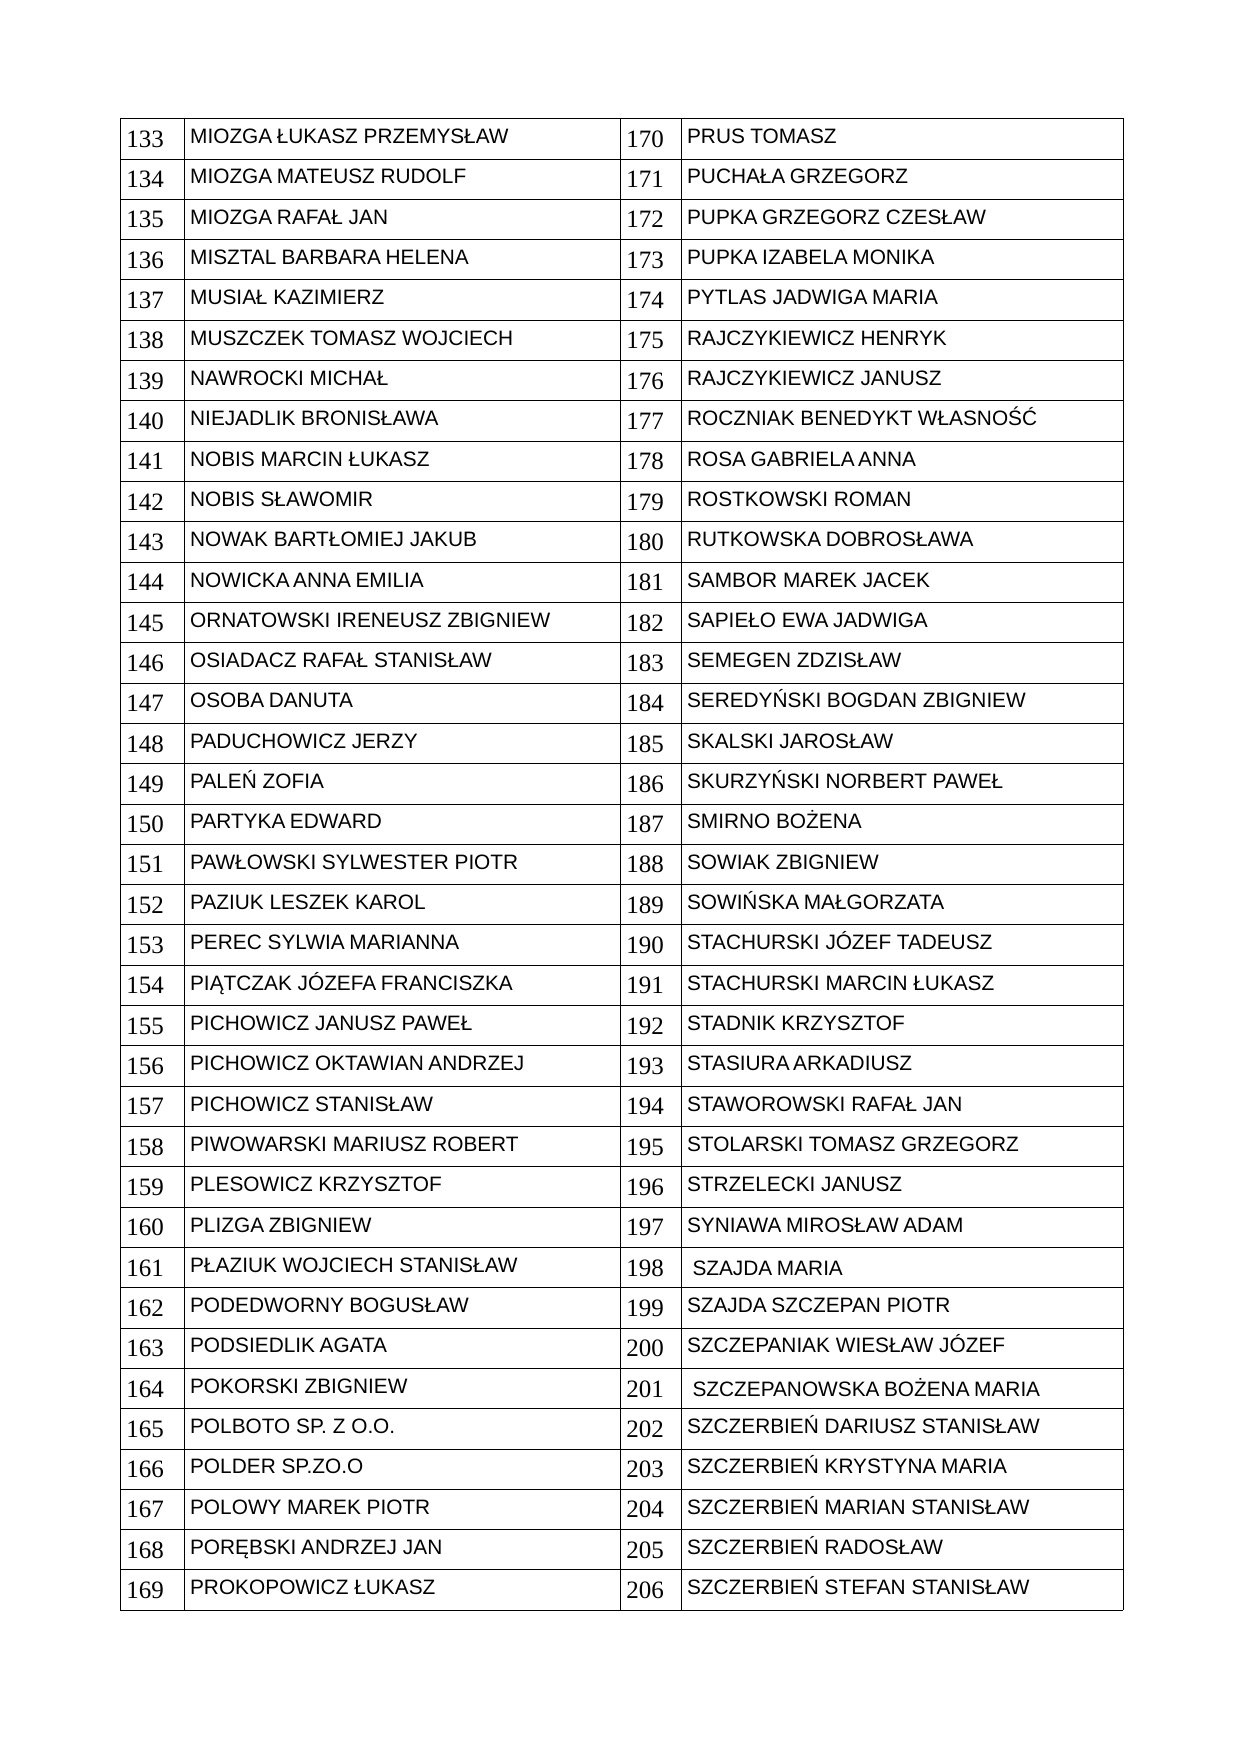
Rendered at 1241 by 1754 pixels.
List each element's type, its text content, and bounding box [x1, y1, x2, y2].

table_cell SZAJDA SZCZEPAN PIOTR [682, 1288, 1123, 1327]
table_cell STAWOROWSKI RAFAŁ JAN [682, 1087, 1123, 1126]
table_cell 142 [121, 482, 184, 521]
table_cell SMIRNO BOŻENA [682, 805, 1123, 844]
table_cell 177 [621, 401, 681, 441]
table_cell 141 [121, 442, 184, 481]
table_cell PUCHAŁA GRZEGORZ [682, 160, 1123, 199]
table_cell POLOWY MAREK PIOTR [185, 1490, 620, 1529]
table_cell 159 [121, 1167, 184, 1207]
table_cell SZCZEPANOWSKA BOŻENA MARIA [682, 1369, 1123, 1408]
table_cell 155 [121, 1006, 184, 1045]
table_cell 203 [621, 1450, 681, 1489]
table_cell SEMEGEN ZDZISŁAW [682, 643, 1123, 682]
table_cell POLBOTO SP. Z O.O. [185, 1409, 620, 1448]
table_cell PADUCHOWICZ JERZY [185, 724, 620, 763]
table_cell 183 [621, 643, 681, 682]
table_cell MISZTAL BARBARA HELENA [185, 240, 620, 279]
table_cell 175 [621, 321, 681, 360]
table_cell MIOZGA RAFAŁ JAN [185, 200, 620, 239]
table_cell PICHOWICZ STANISŁAW [185, 1087, 620, 1126]
table_cell 185 [621, 724, 681, 763]
table_cell 199 [621, 1288, 681, 1327]
table_cell PLIZGA ZBIGNIEW [185, 1208, 620, 1247]
table_cell 189 [621, 885, 681, 924]
table_cell 181 [621, 563, 681, 602]
table_cell SYNIAWA MIROSŁAW ADAM [682, 1208, 1123, 1247]
table_cell 148 [121, 724, 184, 763]
table_cell 169 [121, 1570, 184, 1610]
table_cell SZCZERBIEŃ RADOSŁAW [682, 1530, 1123, 1569]
table_cell PROKOPOWICZ ŁUKASZ [185, 1570, 620, 1610]
table_cell SEREDYŃSKI BOGDAN ZBIGNIEW [682, 684, 1123, 723]
table_cell NOWICKA ANNA EMILIA [185, 563, 620, 602]
table_cell 144 [121, 563, 184, 602]
table_cell NOBIS SŁAWOMIR [185, 482, 620, 521]
table_cell PORĘBSKI ANDRZEJ JAN [185, 1530, 620, 1569]
table_cell 135 [121, 200, 184, 239]
table_cell 162 [121, 1288, 184, 1327]
table_cell 160 [121, 1208, 184, 1247]
table_cell NAWROCKI MICHAŁ [185, 361, 620, 400]
table_cell 167 [121, 1490, 184, 1529]
table_cell STADNIK KRZYSZTOF [682, 1006, 1123, 1045]
table_cell 193 [621, 1046, 681, 1086]
table_cell PALEŃ ZOFIA [185, 764, 620, 803]
table_cell 171 [621, 160, 681, 199]
table_cell ROCZNIAK BENEDYKT WŁASNOŚĆ [682, 401, 1123, 441]
table_cell NOBIS MARCIN ŁUKASZ [185, 442, 620, 481]
table_cell 133 [121, 119, 184, 158]
table_cell OSIADACZ RAFAŁ STANISŁAW [185, 643, 620, 682]
table_cell PUPKA GRZEGORZ CZESŁAW [682, 200, 1123, 239]
table_cell SZCZERBIEŃ STEFAN STANISŁAW [682, 1570, 1123, 1610]
table_cell 195 [621, 1127, 681, 1166]
table_cell SKALSKI JAROSŁAW [682, 724, 1123, 763]
table_cell 145 [121, 603, 184, 642]
table_cell SAMBOR MAREK JACEK [682, 563, 1123, 602]
table_cell SOWIŃSKA MAŁGORZATA [682, 885, 1123, 924]
table_cell 138 [121, 321, 184, 360]
table_cell 153 [121, 925, 184, 965]
table_cell 161 [121, 1248, 184, 1287]
table_cell 174 [621, 280, 681, 320]
table_cell SZCZERBIEŃ KRYSTYNA MARIA [682, 1450, 1123, 1489]
table_cell STOLARSKI TOMASZ GRZEGORZ [682, 1127, 1123, 1166]
table_cell 156 [121, 1046, 184, 1086]
table_cell SZCZERBIEŃ DARIUSZ STANISŁAW [682, 1409, 1123, 1448]
table_cell MUSZCZEK TOMASZ WOJCIECH [185, 321, 620, 360]
table_cell 139 [121, 361, 184, 400]
table_cell SKURZYŃSKI NORBERT PAWEŁ [682, 764, 1123, 803]
table_cell 149 [121, 764, 184, 803]
table_cell 170 [621, 119, 681, 158]
table_cell 157 [121, 1087, 184, 1126]
table_cell SAPIEŁO EWA JADWIGA [682, 603, 1123, 642]
table_cell STRZELECKI JANUSZ [682, 1167, 1123, 1207]
table_cell RAJCZYKIEWICZ JANUSZ [682, 361, 1123, 400]
table_cell PIĄTCZAK JÓZEFA FRANCISZKA [185, 966, 620, 1005]
table_cell PODEDWORNY BOGUSŁAW [185, 1288, 620, 1327]
table_cell 137 [121, 280, 184, 320]
table_cell 180 [621, 522, 681, 562]
table_cell PICHOWICZ OKTAWIAN ANDRZEJ [185, 1046, 620, 1086]
table_cell 202 [621, 1409, 681, 1448]
table_cell PLESOWICZ KRZYSZTOF [185, 1167, 620, 1207]
table_cell MUSIAŁ KAZIMIERZ [185, 280, 620, 320]
table_cell SOWIAK ZBIGNIEW [682, 845, 1123, 884]
table_cell 179 [621, 482, 681, 521]
table_cell 140 [121, 401, 184, 441]
table_cell 147 [121, 684, 184, 723]
table_cell 172 [621, 200, 681, 239]
table_cell 194 [621, 1087, 681, 1126]
table_cell STASIURA ARKADIUSZ [682, 1046, 1123, 1086]
table_cell 186 [621, 764, 681, 803]
table_cell 154 [121, 966, 184, 1005]
table_cell ORNATOWSKI IRENEUSZ ZBIGNIEW [185, 603, 620, 642]
table_cell PEREC SYLWIA MARIANNA [185, 925, 620, 965]
table_cell 197 [621, 1208, 681, 1247]
table_cell ROSA GABRIELA ANNA [682, 442, 1123, 481]
table_cell PICHOWICZ JANUSZ PAWEŁ [185, 1006, 620, 1045]
table_cell 143 [121, 522, 184, 562]
table_cell PARTYKA EDWARD [185, 805, 620, 844]
table_cell 204 [621, 1490, 681, 1529]
table_cell 201 [621, 1369, 681, 1408]
table_cell PYTLAS JADWIGA MARIA [682, 280, 1123, 320]
table_cell 205 [621, 1530, 681, 1569]
table_cell 163 [121, 1329, 184, 1368]
table_cell NOWAK BARTŁOMIEJ JAKUB [185, 522, 620, 562]
table_cell PODSIEDLIK AGATA [185, 1329, 620, 1368]
table_cell RAJCZYKIEWICZ HENRYK [682, 321, 1123, 360]
table_cell 152 [121, 885, 184, 924]
table_cell 151 [121, 845, 184, 884]
table_cell 178 [621, 442, 681, 481]
table_cell POLDER SP.ZO.O [185, 1450, 620, 1489]
table_cell 182 [621, 603, 681, 642]
table_cell 158 [121, 1127, 184, 1166]
table_cell 188 [621, 845, 681, 884]
table_cell PUPKA IZABELA MONIKA [682, 240, 1123, 279]
table_cell PAWŁOWSKI SYLWESTER PIOTR [185, 845, 620, 884]
table_cell NIEJADLIK BRONISŁAWA [185, 401, 620, 441]
table_cell 200 [621, 1329, 681, 1368]
table_cell 165 [121, 1409, 184, 1448]
table_cell 168 [121, 1530, 184, 1569]
table_cell STACHURSKI JÓZEF TADEUSZ [682, 925, 1123, 965]
table_cell 146 [121, 643, 184, 682]
table_cell 190 [621, 925, 681, 965]
table_cell 134 [121, 160, 184, 199]
table_cell 166 [121, 1450, 184, 1489]
table_cell 173 [621, 240, 681, 279]
table_cell ROSTKOWSKI ROMAN [682, 482, 1123, 521]
table_cell 196 [621, 1167, 681, 1207]
table_cell 176 [621, 361, 681, 400]
table_cell PIWOWARSKI MARIUSZ ROBERT [185, 1127, 620, 1166]
table_cell PAZIUK LESZEK KAROL [185, 885, 620, 924]
table_cell 187 [621, 805, 681, 844]
table_cell SZCZEPANIAK WIESŁAW JÓZEF [682, 1329, 1123, 1368]
table_cell STACHURSKI MARCIN ŁUKASZ [682, 966, 1123, 1005]
table_cell 192 [621, 1006, 681, 1045]
table_cell 184 [621, 684, 681, 723]
table_cell 191 [621, 966, 681, 1005]
table_cell 136 [121, 240, 184, 279]
table_cell SZAJDA MARIA [682, 1248, 1123, 1287]
table_cell SZCZERBIEŃ MARIAN STANISŁAW [682, 1490, 1123, 1529]
table_cell POKORSKI ZBIGNIEW [185, 1369, 620, 1408]
table_cell 198 [621, 1248, 681, 1287]
table_cell PRUS TOMASZ [682, 119, 1123, 158]
table_cell 164 [121, 1369, 184, 1408]
table_cell OSOBA DANUTA [185, 684, 620, 723]
table_cell 150 [121, 805, 184, 844]
table_cell MIOZGA ŁUKASZ PRZEMYSŁAW [185, 119, 620, 158]
table_cell RUTKOWSKA DOBROSŁAWA [682, 522, 1123, 562]
table_cell MIOZGA MATEUSZ RUDOLF [185, 160, 620, 199]
table_cell PŁAZIUK WOJCIECH STANISŁAW [185, 1248, 620, 1287]
table_cell 206 [621, 1570, 681, 1610]
